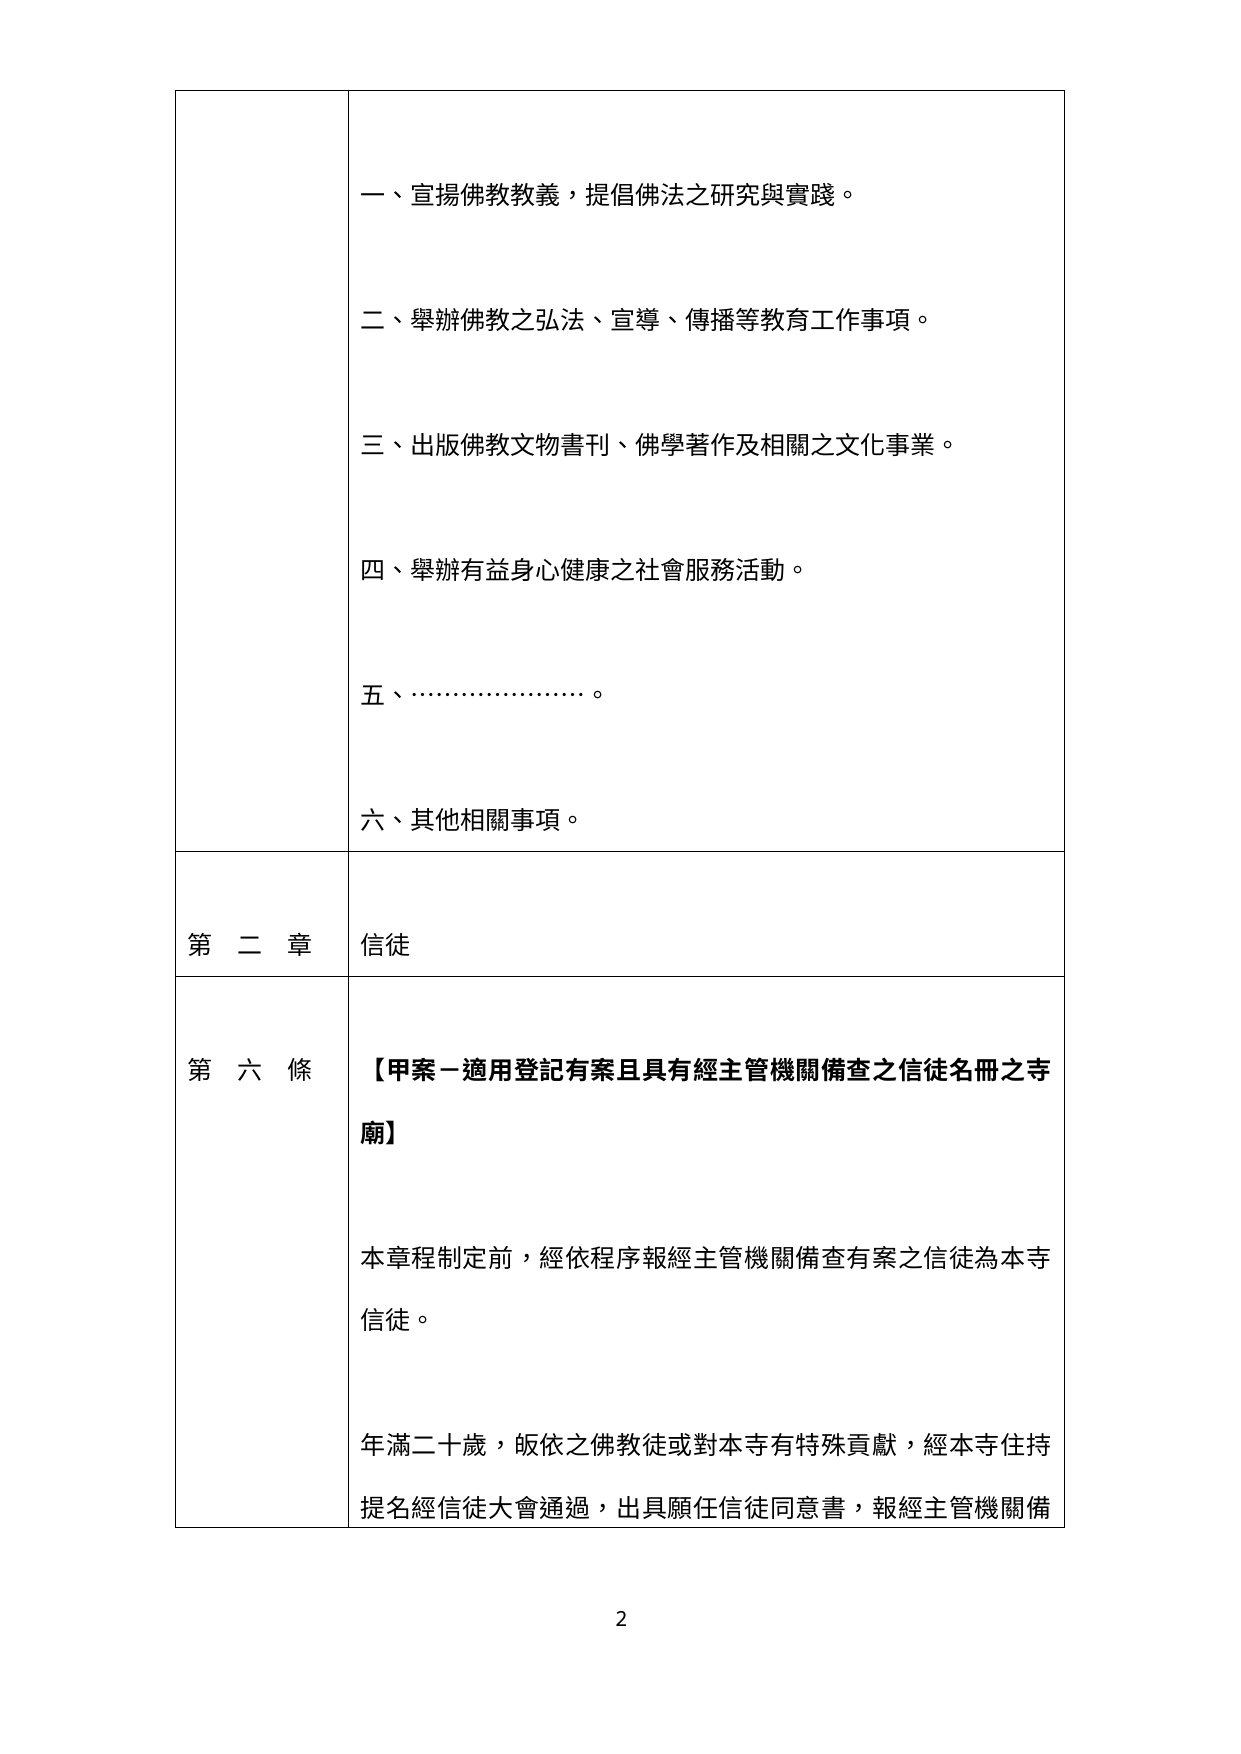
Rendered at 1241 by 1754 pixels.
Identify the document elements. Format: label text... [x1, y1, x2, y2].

table_cell 第 六 條 [176, 977, 348, 1527]
table_cell 信徒 [349, 852, 1064, 976]
table_cell 第 二 章 [176, 852, 348, 976]
table_cell 一、宣揚佛教教義，提倡佛法之研究與實踐。 二、舉辦佛教之弘法、宣導、傳播等教育工作事項。 三、出版佛教文物書刊、佛學著作及相關之文化事業。 四、舉辦有益身心健康之社會服務活動。 五、…………………。 六、其他相關事項。 [349, 91, 1064, 851]
table_cell [176, 91, 348, 851]
table_cell 【甲案－適用登記有案且具有經主管機關備查之信徒名冊之寺廟】 本章程制定前，經依程序報經主管機關備查有案之信徒為本寺信徒。 年滿二十歲，皈依之佛教徒或對本寺有特殊貢獻，經本寺住持提名經信徒大會通過，出具願任信徒同意書，報經主管機關備 [349, 977, 1064, 1527]
